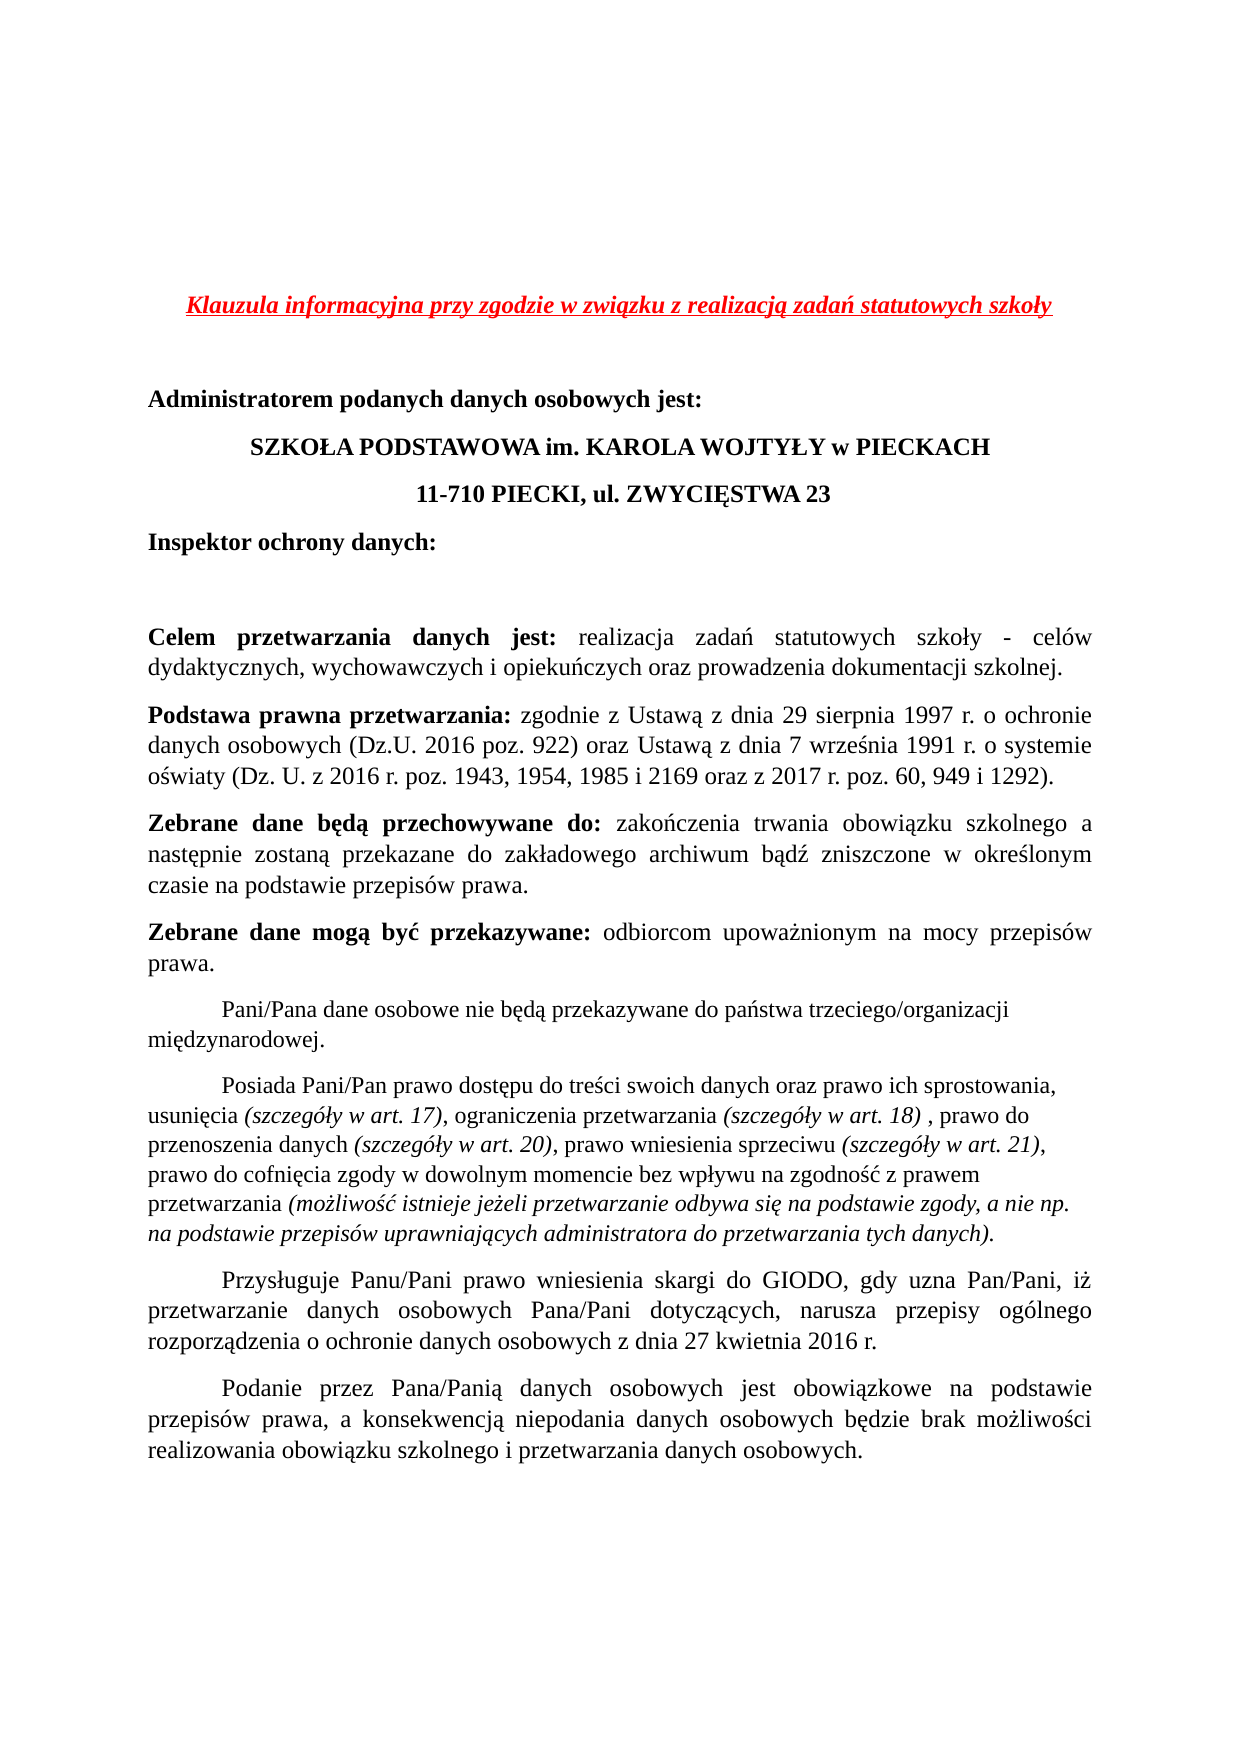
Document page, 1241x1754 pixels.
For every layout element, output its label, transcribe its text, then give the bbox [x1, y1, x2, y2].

text Zebrane dane mogą być przekazywane: odbiorcom upoważnionym na mocy przepisów prawa. [148, 917, 1093, 977]
text Podstawa prawna przetwarzania: zgodnie z Ustawą z dnia 29 sierpnia 1997 r. o ochronie danych osobowych (Dz.U. 2016 poz. 922) oraz Ustawą z dnia 7 września 1991 r. o systemie oświaty (Dz. U. z 2016 r. poz. 1943, 1954, 1985 i 2169 oraz z 2017 r. poz. 60, 949 i 1292). [148, 700, 1093, 790]
text Administratorem podanych danych osobowych jest: [148, 384, 1093, 413]
text SZKOŁA PODSTAWOWA im. KAROLA WOJTYŁY w PIECKACH [148, 432, 1093, 461]
text Podanie przez Pana/Panią danych osobowych jest obowiązkowe na podstawie przepisów prawa, a konsekwencją niepodania danych osobowych będzie brak możliwości realizowania obowiązku szkolnego i przetwarzania danych osobowych. [148, 1373, 1093, 1464]
text Zebrane dane będą przechowywane do: zakończenia trwania obowiązku szkolnego a następnie zostaną przekazane do zakładowego archiwum bądź zniszczone w określonym czasie na podstawie przepisów prawa. [148, 808, 1093, 899]
text Pani/Pana dane osobowe nie będą przekazywane do państwa trzeciego/organizacji międzynarodowej. [148, 996, 1093, 1053]
text Posiada Pani/Pan prawo dostępu do treści swoich danych oraz prawo ich sprostowania, usunięcia (szczegóły w art. 17), ograniczenia przetwarzania (szczegóły w art. 18) , prawo do przenoszenia danych (szczegóły w art. 20), prawo wniesienia sprzeciwu (szczegóły w art. 21), prawo do cofnięcia zgody w dowolnym momencie bez wpływu na zgodność z prawem przetwarzania (możliwość istnieje jeżeli przetwarzanie odbywa się na podstawie zgody, a nie np. na podstawie przepisów uprawniających administratora do przetwarzania tych danych). [148, 1071, 1093, 1246]
text Przysługuje Panu/Pani prawo wniesienia skargi do GIODO, gdy uzna Pan/Pani, iż przetwarzanie danych osobowych Pana/Pani dotyczących, narusza przepisy ogólnego rozporządzenia o ochronie danych osobowych z dnia 27 kwietnia 2016 r. [148, 1265, 1093, 1355]
text Celem przetwarzania danych jest: realizacja zadań statutowych szkoły - celów dydaktycznych, wychowawczych i opiekuńczych oraz prowadzenia dokumentacji szkolnej. [148, 622, 1093, 681]
text 11-710 PIECKI, ul. ZWYCIĘSTWA 23 [148, 479, 1093, 508]
text Inspektor ochrony danych: [148, 527, 1093, 556]
text Klauzula informacyjna przy zgodzie w związku z realizacją zadań statutowych szkoły [148, 290, 1093, 318]
